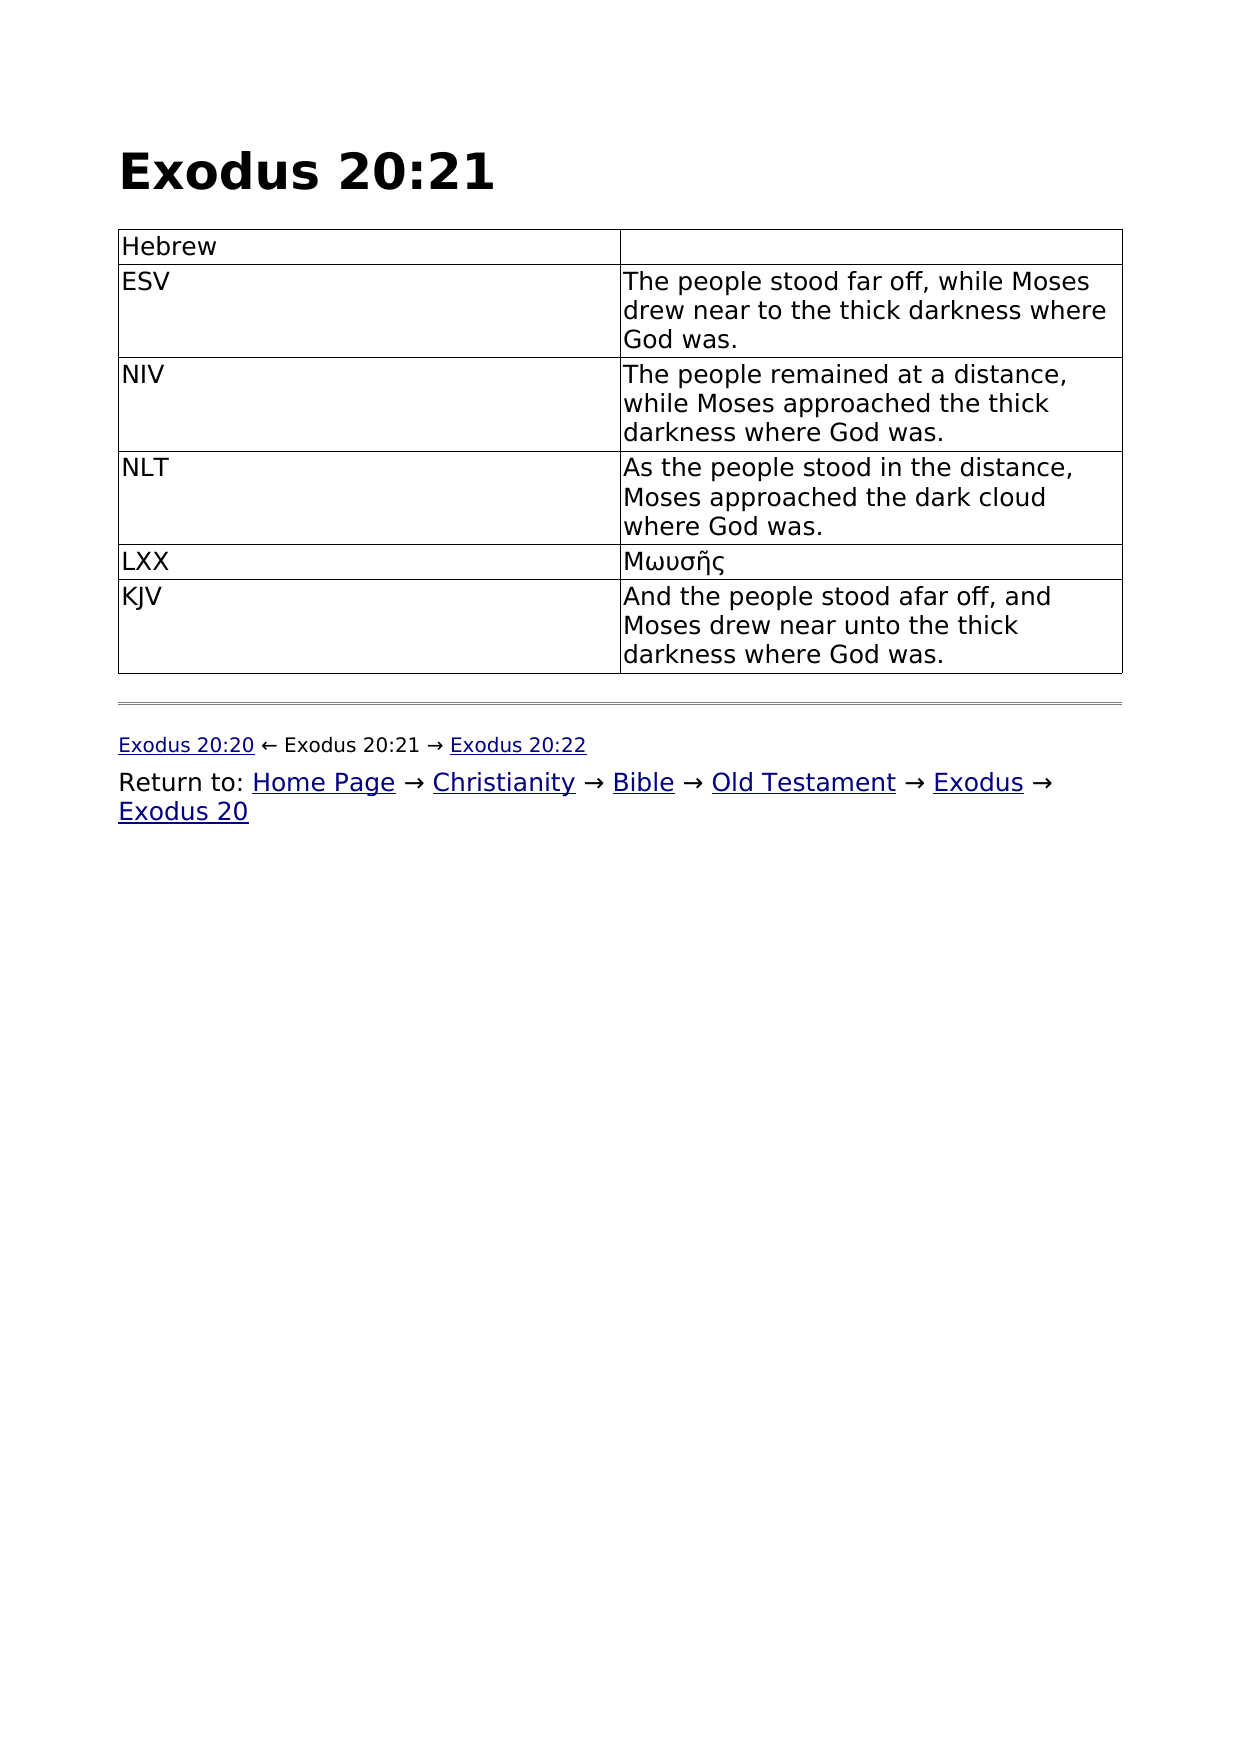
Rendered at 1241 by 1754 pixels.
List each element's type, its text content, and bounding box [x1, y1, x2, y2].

table_cell As the people stood in the distance, Moses approached the dark cloud where God was. [621, 452, 1122, 544]
table_cell The people remained at a distance, while Moses approached the thick darkness where God was. [621, 358, 1122, 451]
text Return to: Home Page → Christianity → Bible → Old Testament → Exodus → Exodus 20 [118, 768, 1122, 826]
table_cell The people stood far off, while Moses drew near to the thick darkness where God was. [621, 265, 1122, 357]
table_cell NLT [119, 452, 620, 544]
table_cell ESV [119, 265, 620, 357]
text Exodus 20:20 ← Exodus 20:21 → Exodus 20:22 [118, 734, 1122, 768]
table_cell NIV [119, 358, 620, 451]
subtitle Exodus 20:21 [118, 143, 1122, 201]
table_cell Μωυσῆς [621, 545, 1122, 579]
table_cell KJV [119, 580, 620, 673]
table_header [621, 230, 1122, 264]
table_cell LXX [119, 545, 620, 579]
table_header Hebrew [119, 230, 620, 264]
table_cell And the people stood afar off, and Moses drew near unto the thick darkness where God was. [621, 580, 1122, 673]
